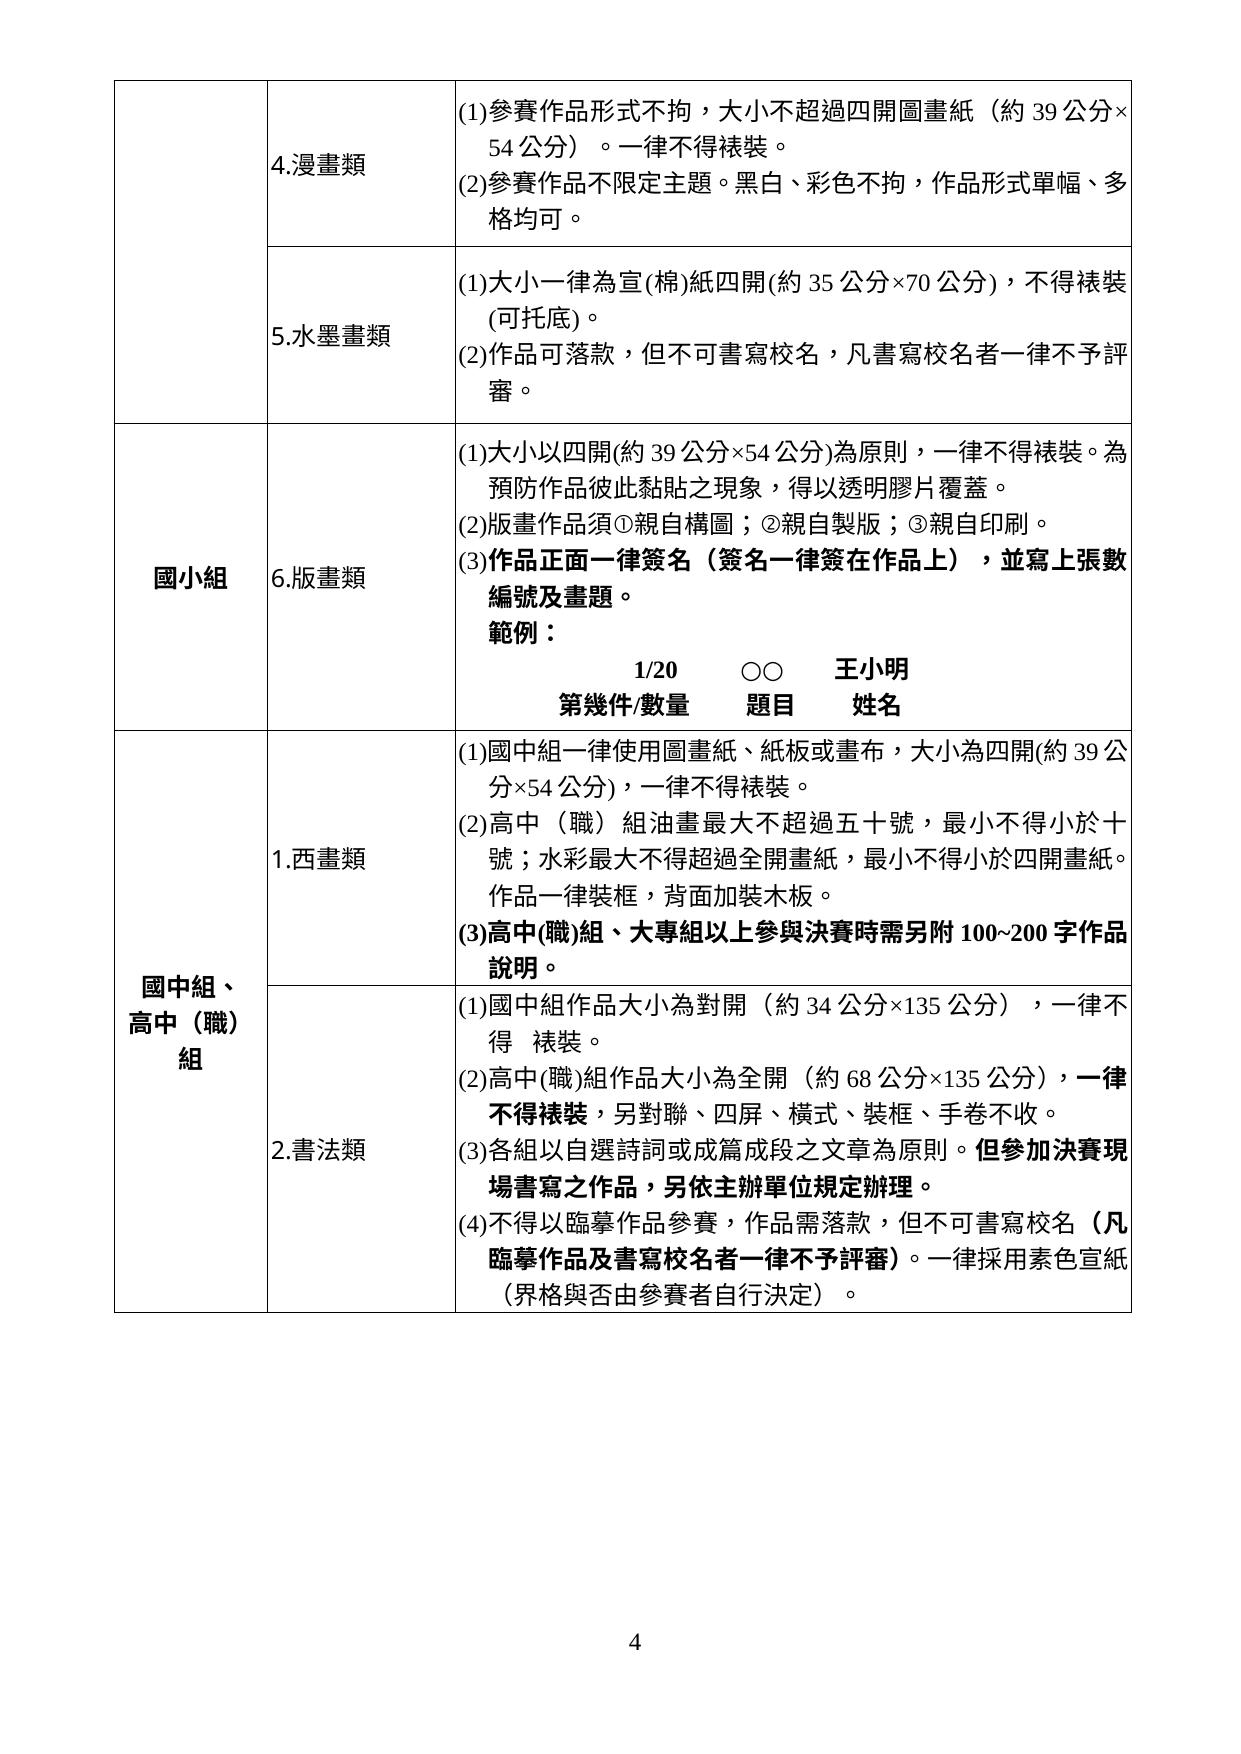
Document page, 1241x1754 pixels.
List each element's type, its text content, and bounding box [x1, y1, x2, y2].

table_cell 5.水墨畫類 [268, 247, 455, 423]
table_cell 4.漫畫類 [268, 81, 455, 246]
table_cell [115, 81, 267, 423]
table_cell (1)國中組作品大小為對開（約34公分×135公分），一律不得 裱裝。 (2)高中(職)組作品大小為全開（約68公分×135公分），一律 不得裱裝，另對聯、四屏、橫式、裝框、手卷不收。 (3)各組以自選詩詞或成篇成段之文章為原則。但參加決賽現 場書寫之作品，另依主辦單位規定辦理。 (4)不得以臨摹作品參賽，作品需落款，但不可書寫校名（凡 臨摹作品及書寫校名者一律不予評審）。一律採用素色宣紙（界格與否由參賽者自行決定）。 [456, 986, 1131, 1312]
table_cell 6.版畫類 [268, 424, 455, 730]
table_cell 國中組、 高中（職）組 [115, 731, 267, 1312]
table_cell (1)參賽作品形式不拘，大小不超過四開圖畫紙（約39公分× 54公分）。一律不得裱裝。 (2)參賽作品不限定主題。黑白、彩色不拘，作品形式單幅、多格均可。 [456, 81, 1131, 246]
table_cell 1.西畫類 [268, 731, 455, 985]
table_cell (1)國中組一律使用圖畫紙、紙板或畫布，大小為四開(約39公分×54公分)，一律不得裱裝。 (2)高中（職）組油畫最大不超過五十號，最小不得小於十號；水彩最大不得超過全開畫紙，最小不得小於四開畫紙。作品一律裝框，背面加裝木板。 (3)高中(職)組、大專組以上參與決賽時需另附100~200字作品說明。 [456, 731, 1131, 985]
table_cell (1)大小一律為宣(棉)紙四開(約35公分×70公分)，不得裱裝(可托底)。 (2)作品可落款，但不可書寫校名，凡書寫校名者一律不予評 審。 [456, 247, 1131, 423]
table_cell 2.書法類 [268, 986, 455, 1312]
table_cell 國小組 [115, 424, 267, 730]
table_cell (1)大小以四開(約39公分×54公分)為原則，一律不得裱裝。為預防作品彼此黏貼之現象，得以透明膠片覆蓋。 (2)版畫作品須親自構圖；親自製版；親自印刷。 (3)作品正面一律簽名（簽名一律簽在作品上），並寫上張數編號及畫題。 範例： 1/20 ○○ 王小明 第幾件/數量 題目 姓名 [456, 424, 1131, 730]
